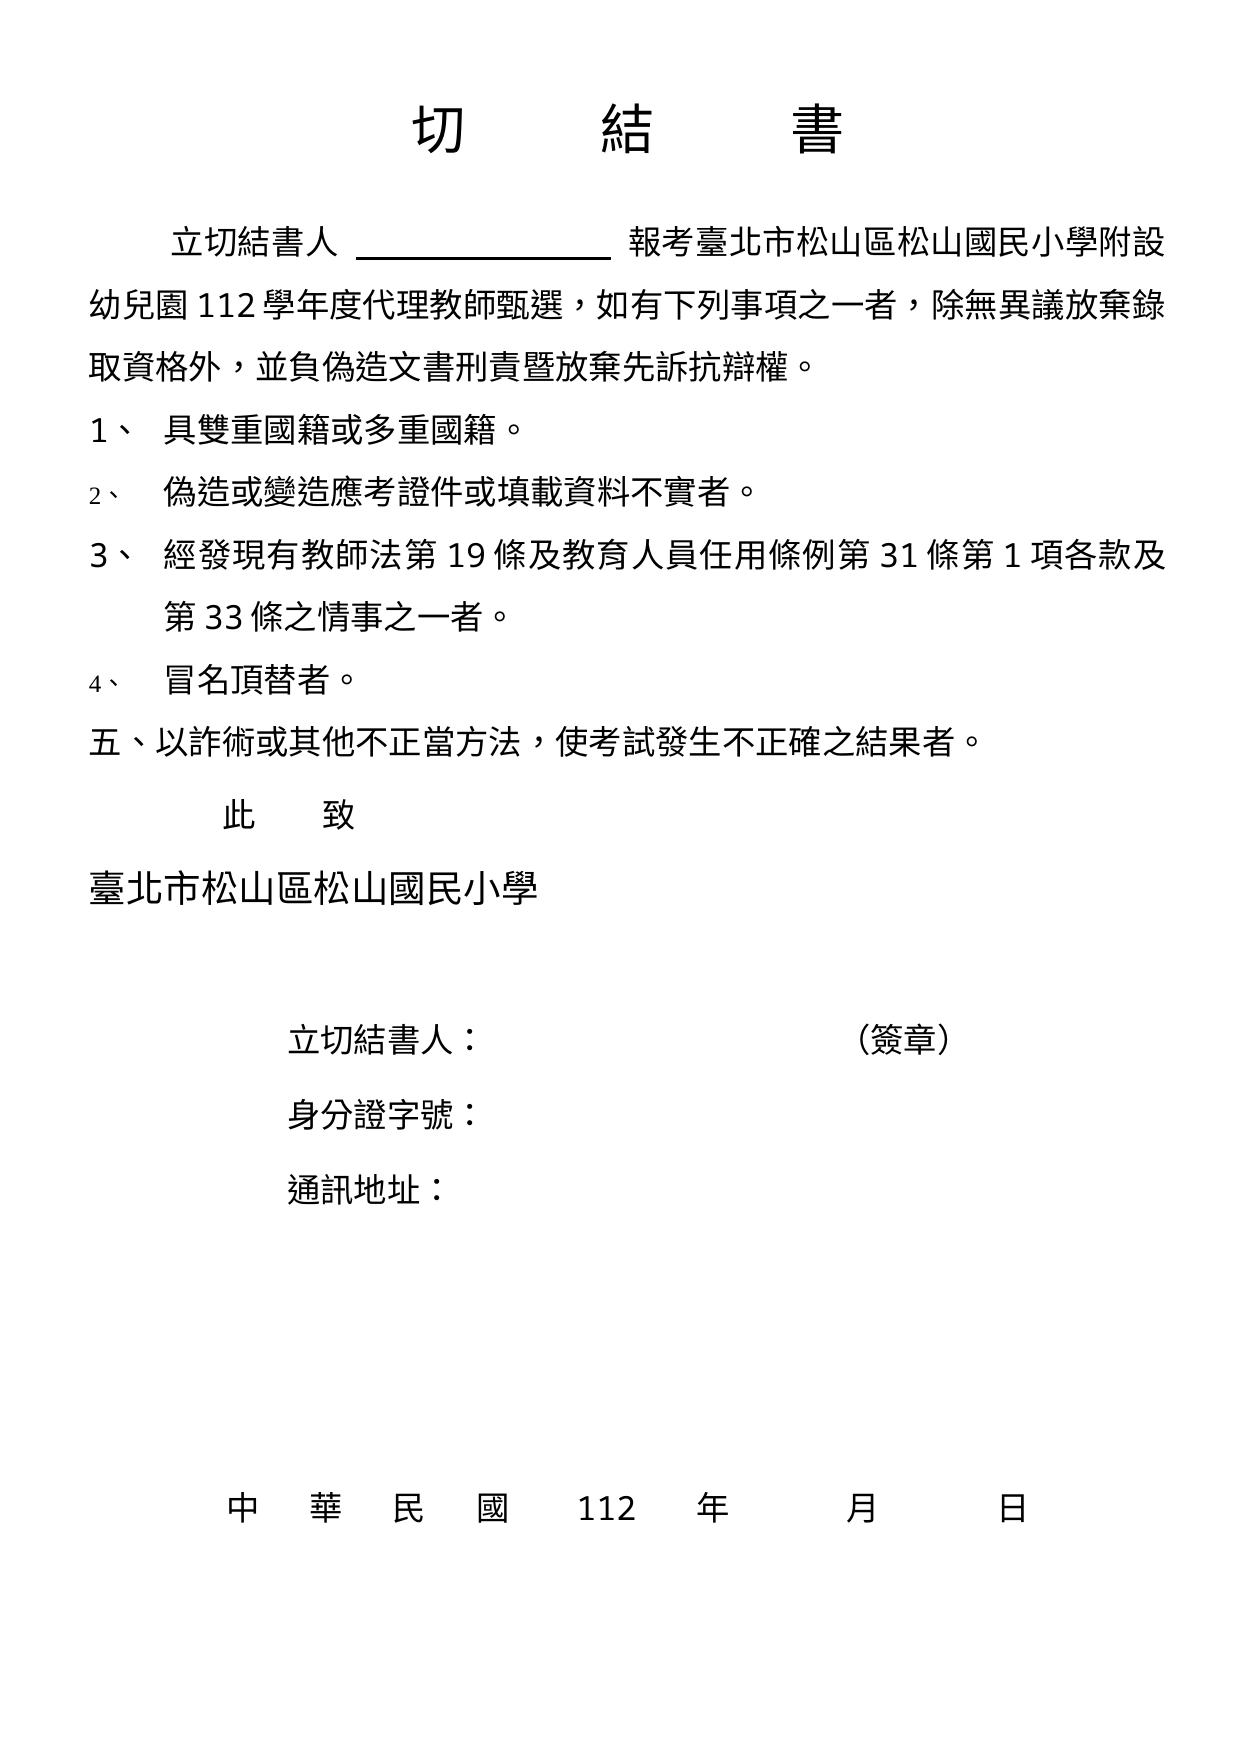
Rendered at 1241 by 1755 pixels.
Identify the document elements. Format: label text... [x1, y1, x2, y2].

list 偽造或變造應考證件或填載資料不實者。 [89, 454, 1167, 517]
text 切 結 書 [89, 113, 1167, 159]
text 五、以詐術或其他不正當方法，使考試發生不正確之結果者。 [89, 704, 1167, 767]
text 立切結書人： （簽章） [89, 992, 1167, 1067]
text 臺北市松山區松山國民小學 [89, 842, 1167, 917]
text 立切結書人 報考臺北市松山區松山國民小學附設幼兒園112學年度代理教師甄選，如有下列事項之一者，除無異議放棄錄取資格外，並負偽造文書刑責暨放棄先訴抗辯權。 [89, 204, 1167, 392]
list 具雙重國籍或多重國籍。 [89, 392, 1167, 454]
text 此 致 [89, 767, 1167, 842]
list 冒名頂替者。 [89, 642, 1167, 704]
text 中 華 民 國 112 年 月 日 [89, 1484, 1167, 1529]
text 身分證字號： [89, 1067, 1167, 1142]
text 通訊地址： [89, 1142, 1167, 1217]
list 經發現有教師法第19條及教育人員任用條例第31條第1項各款及第33條之情事之一者。 [89, 517, 1167, 642]
